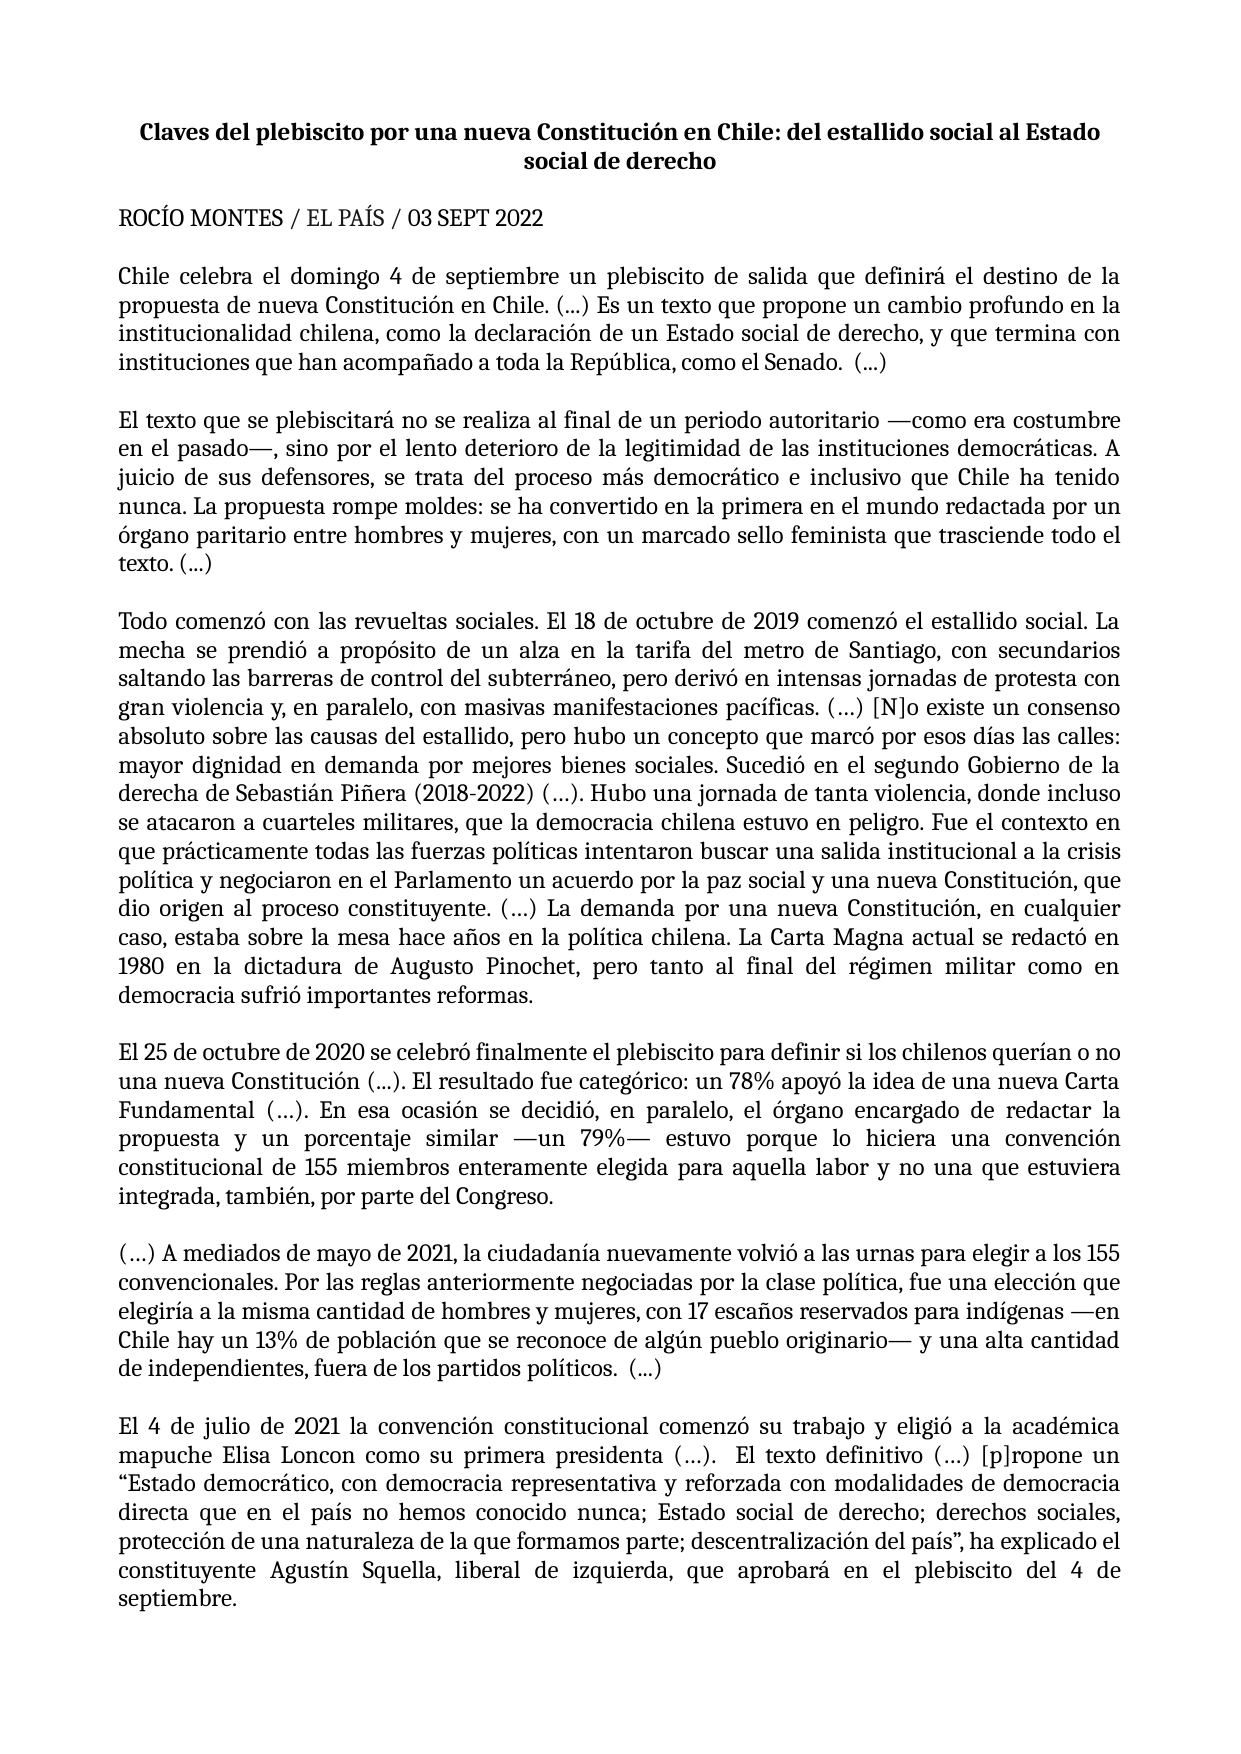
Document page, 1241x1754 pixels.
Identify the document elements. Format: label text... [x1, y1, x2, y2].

text Todo comenzó con las revueltas sociales. El 18 de octubre de 2019 comenzó el estallido social. La mecha se prendió a propósito de un alza en la tarifa del metro de Santiago, con secundarios saltando las barreras de control del subterráneo, pero derivó en intensas jornadas de protesta con gran violencia y, en paralelo, con masivas manifestaciones pacíficas. (…) [N]o existe un consenso absoluto sobre las causas del estallido, pero hubo un concepto que marcó por esos días las calles: mayor dignidad en demanda por mejores bienes sociales. Sucedió en el segundo Gobierno de la derecha de Sebastián Piñera (2018-2022) (…). Hubo una jornada de tanta violencia, donde incluso se atacaron a cuarteles militares, que la democracia chilena estuvo en peligro. Fue el contexto en que prácticamente todas las fuerzas políticas intentaron buscar una salida institucional a la crisis política y negociaron en el Parlamento un acuerdo por la paz social y una nueva Constitución, que dio origen al proceso constituyente. (…) La demanda por una nueva Constitución, en cualquier caso, estaba sobre la mesa hace años en la política chilena. La Carta Magna actual se redactó en 1980 en la dictadura de Augusto Pinochet, pero tanto al final del régimen militar como en democracia sufrió importantes reformas. [118, 607, 1122, 1009]
text El 25 de octubre de 2020 se celebró finalmente el plebiscito para definir si los chilenos querían o no una nueva Constitución (...). El resultado fue categórico: un 78% apoyó la idea de una nueva Carta Fundamental (…). En esa ocasión se decidió, en paralelo, el órgano encargado de redactar la propuesta y un porcentaje similar —un 79%— estuvo porque lo hiciera una convención constitucional de 155 miembros enteramente elegida para aquella labor y no una que estuviera integrada, también, por parte del Congreso. [118, 1038, 1122, 1211]
text ROCÍO MONTES / EL PAÍS / 03 SEPT 2022 [118, 204, 1122, 233]
text El texto que se plebiscitará no se realiza al final de un periodo autoritario —como era costumbre en el pasado—, sino por el lento deterioro de la legitimidad de las instituciones democráticas. A juicio de sus defensores, se trata del proceso más democrático e inclusivo que Chile ha tenido nunca. La propuesta rompe moldes: se ha convertido en la primera en el mundo redactada por un órgano paritario entre hombres y mujeres, con un marcado sello feminista que trasciende todo el texto. (...) [118, 406, 1122, 578]
text El 4 de julio de 2021 la convención constitucional comenzó su trabajo y eligió a la académica mapuche Elisa Loncon como su primera presidenta (…). El texto definitivo (…) [p]ropone un “Estado democrático, con democracia representativa y reforzada con modalidades de democracia directa que en el país no hemos conocido nunca; Estado social de derecho; derechos sociales, protección de una naturaleza de la que formamos parte; descentralización del país”, ha explicado el constituyente Agustín Squella, liberal de izquierda, que aprobará en el plebiscito del 4 de septiembre. [118, 1412, 1122, 1613]
text Claves del plebiscito por una nueva Constitución en Chile: del estallido social al Estado social de derecho [118, 118, 1122, 176]
text (…) A mediados de mayo de 2021, la ciudadanía nuevamente volvió a las urnas para elegir a los 155 convencionales. Por las reglas anteriormente negociadas por la clase política, fue una elección que elegiría a la misma cantidad de hombres y mujeres, con 17 escaños reservados para indígenas —en Chile hay un 13% de población que se reconoce de algún pueblo originario— y una alta cantidad de independientes, fuera de los partidos políticos. (...) [118, 1239, 1122, 1383]
text Chile celebra el domingo 4 de septiembre un plebiscito de salida que definirá el destino de la propuesta de nueva Constitución en Chile. (...) Es un texto que propone un cambio profundo en la institucionalidad chilena, como la declaración de un Estado social de derecho, y que termina con instituciones que han acompañado a toda la República, como el Senado. (...) [118, 262, 1122, 377]
